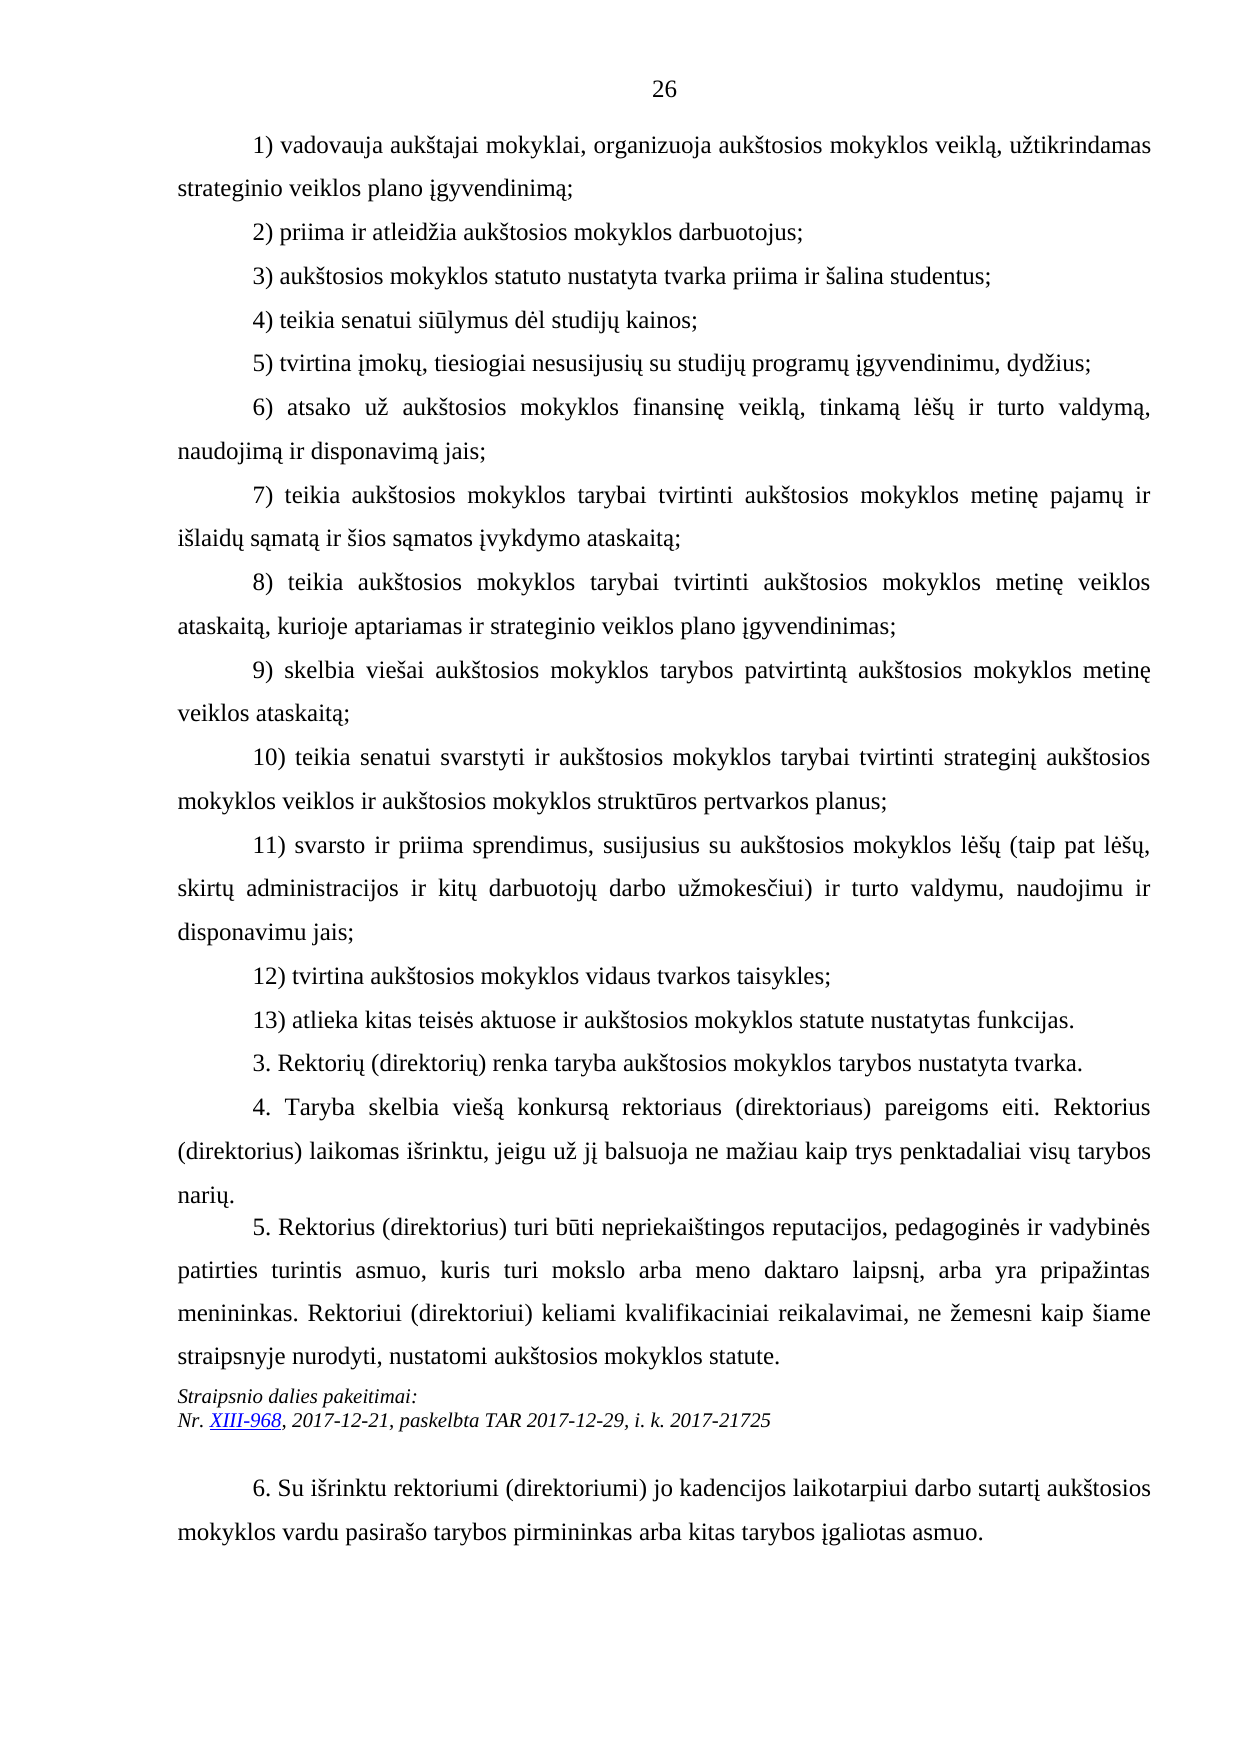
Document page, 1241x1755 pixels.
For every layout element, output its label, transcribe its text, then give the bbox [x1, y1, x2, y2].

text 11) svarsto ir priima sprendimus, susijusius su aukštosios mokyklos lėšų (taip pat lėšų, skirtų administracijos ir kitų darbuotojų darbo užmokesčiui) ir turto valdymu, naudojimu ir disponavimu jais; [177, 818, 1152, 949]
text 5. Rektorius (direktorius) turi būti nepriekaištingos reputacijos, pedagoginės ir vadybinės patirties turintis asmuo, kuris turi mokslo arba meno daktaro laipsnį, arba yra pripažintas menininkas. Rektoriui (direktoriui) keliami kvalifikaciniai reikalavimai, ne žemesni kaip šiame straipsnyje nurodyti, nustatomi aukštosios mokyklos statute. [177, 1212, 1152, 1370]
text 5) tvirtina įmokų, tiesiogiai nesusijusių su studijų programų įgyvendinimu, dydžius; [177, 337, 1152, 381]
text 13) atlieka kitas teisės aktuose ir aukštosios mokyklos statute nustatytas funkcijas. [177, 993, 1152, 1037]
text 10) teikia senatui svarstyti ir aukštosios mokyklos tarybai tvirtinti strateginį aukštosios mokyklos veiklos ir aukštosios mokyklos struktūros pertvarkos planus; [177, 731, 1152, 818]
text 1) vadovauja aukštajai mokyklai, organizuoja aukštosios mokyklos veiklą, užtikrindamas strateginio veiklos plano įgyvendinimą; [177, 118, 1152, 206]
text 3) aukštosios mokyklos statuto nustatyta tvarka priima ir šalina studentus; [177, 249, 1152, 293]
text 6) atsako už aukštosios mokyklos finansinę veiklą, tinkamą lėšų ir turto valdymą, naudojimą ir disponavimą jais; [177, 381, 1152, 468]
text Nr. XIII-968, 2017-12-21, paskelbta TAR 2017-12-29, i. k. 2017-21725 [177, 1408, 1152, 1432]
text 6. Su išrinktu rektoriumi (direktoriumi) jo kadencijos laikotarpiui darbo sutartį aukštosios mokyklos vardu pasirašo tarybos pirmininkas arba kitas tarybos įgaliotas asmuo. [177, 1461, 1152, 1549]
text 3. Rektorių (direktorių) renka taryba aukštosios mokyklos tarybos nustatyta tvarka. [177, 1037, 1152, 1081]
text 4) teikia senatui siūlymus dėl studijų kainos; [177, 293, 1152, 337]
text 8) teikia aukštosios mokyklos tarybai tvirtinti aukštosios mokyklos metinę veiklos ataskaitą, kurioje aptariamas ir strateginio veiklos plano įgyvendinimas; [177, 556, 1152, 643]
text 4. Taryba skelbia viešą konkursą rektoriaus (direktoriaus) pareigoms eiti. Rektorius (direktorius) laikomas išrinktu, jeigu už jį balsuoja ne mažiau kaip trys penktadaliai visų tarybos narių. [177, 1081, 1152, 1212]
text 12) tvirtina aukštosios mokyklos vidaus tvarkos taisykles; [177, 949, 1152, 993]
text Straipsnio dalies pakeitimai: [177, 1384, 1152, 1408]
text 2) priima ir atleidžia aukštosios mokyklos darbuotojus; [177, 206, 1152, 249]
text 9) skelbia viešai aukštosios mokyklos tarybos patvirtintą aukštosios mokyklos metinę veiklos ataskaitą; [177, 643, 1152, 731]
text 7) teikia aukštosios mokyklos tarybai tvirtinti aukštosios mokyklos metinę pajamų ir išlaidų sąmatą ir šios sąmatos įvykdymo ataskaitą; [177, 468, 1152, 556]
